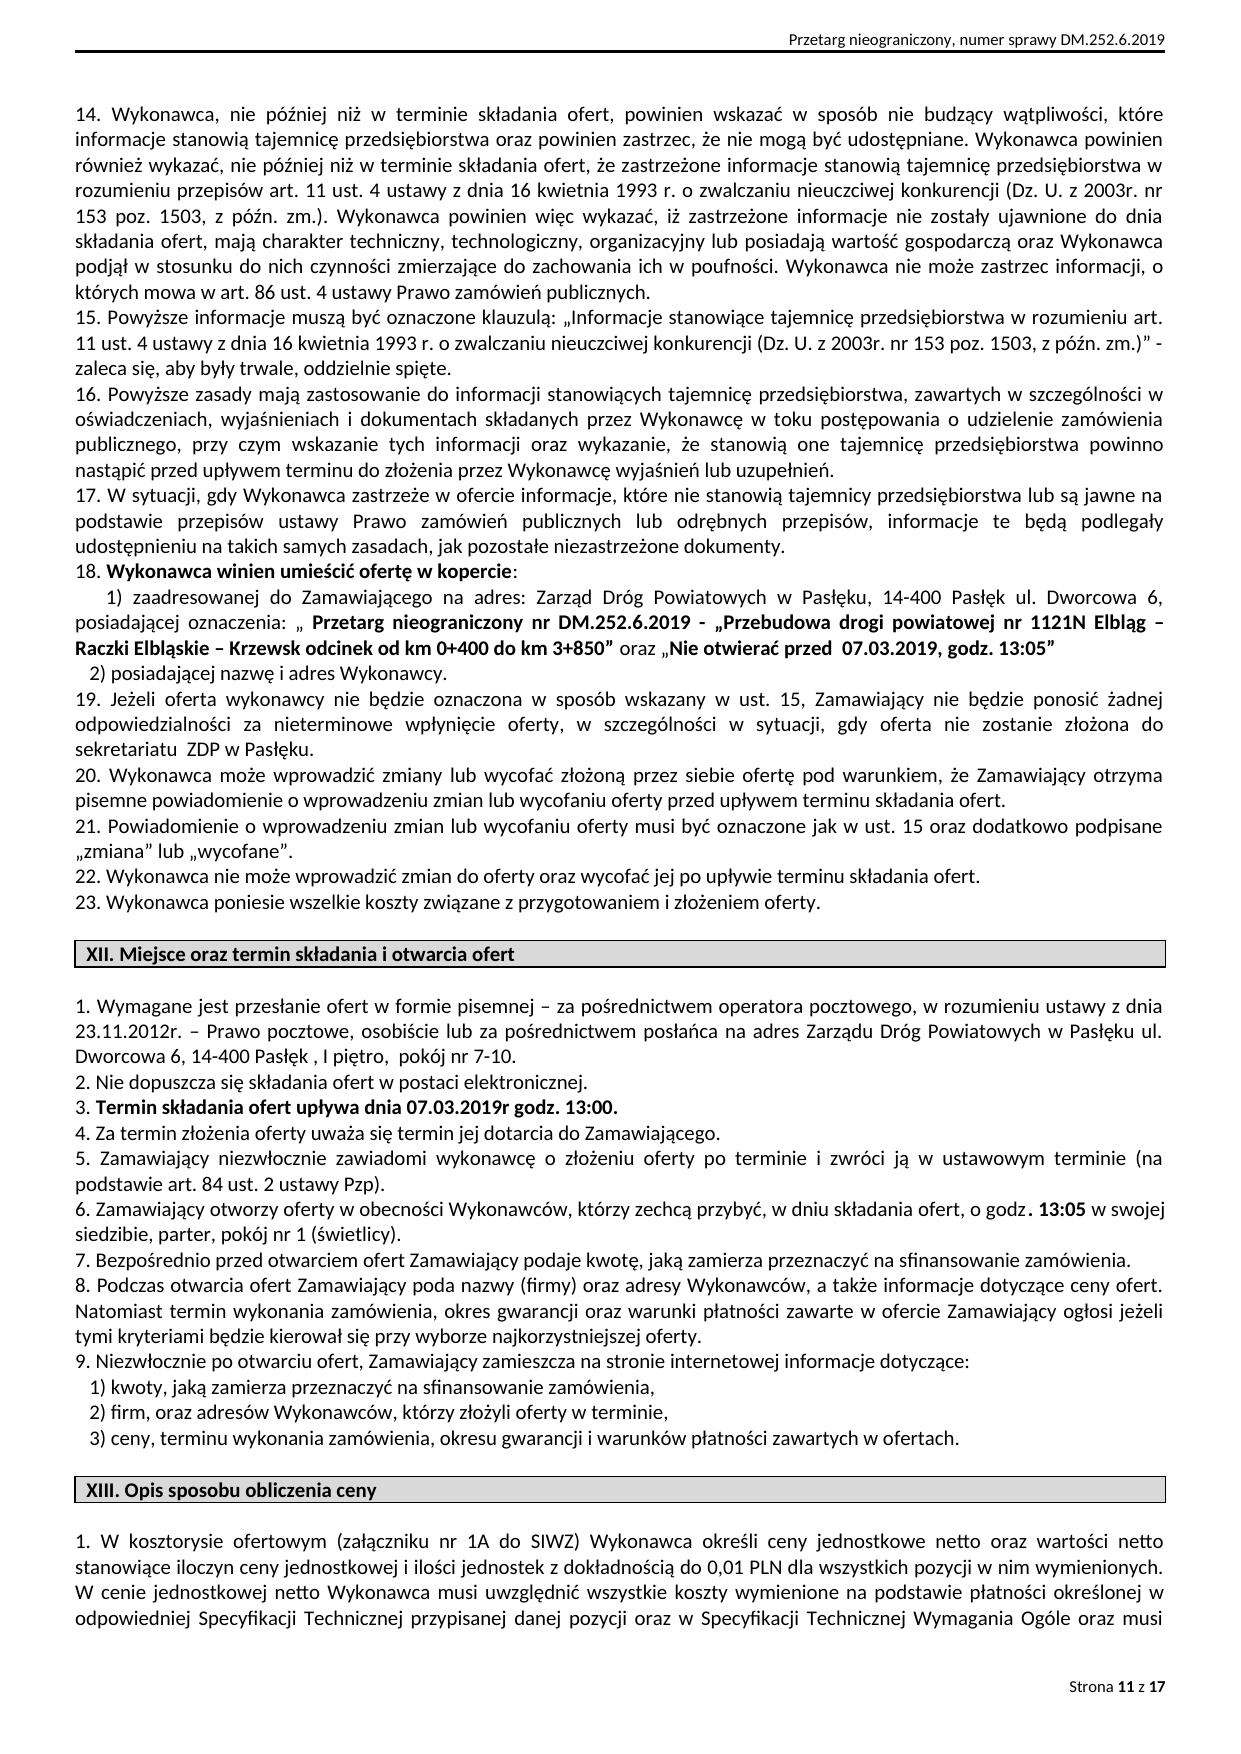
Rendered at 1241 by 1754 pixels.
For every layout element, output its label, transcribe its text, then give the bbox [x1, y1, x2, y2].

text 1) kwoty, jaką zamierza przeznaczyć na sfinansowanie zamówienia, [75, 1374, 1165, 1399]
text 20. Wykonawca może wprowadzić zmiany lub wycofać złożoną przez siebie ofertę pod warunkiem, że Zamawiający otrzyma pisemne powiadomienie o wprowadzeniu zmian lub wycofaniu oferty przed upływem terminu składania ofert. [75, 762, 1165, 813]
text 17. W sytuacji, gdy Wykonawca zastrzeże w ofercie informacje, które nie stanowią tajemnicy przedsiębiorstwa lub są jawne na podstawie przepisów ustawy Prawo zamówień publicznych lub odrębnych przepisów, informacje te będą podlegały udostępnieniu na takich samych zasadach, jak pozostałe niezastrzeżone dokumenty. [75, 482, 1165, 559]
text 3) ceny, terminu wykonania zamówienia, okresu gwarancji i warunków płatności zawartych w ofertach. [75, 1425, 1165, 1450]
text 21. Powiadomienie o wprowadzeniu zmian lub wycofaniu oferty musi być oznaczone jak w ust. 15 oraz dodatkowo podpisane „zmiana” lub „wycofane”. [75, 813, 1165, 864]
text 2) firm, oraz adresów Wykonawców, którzy złożyli oferty w terminie, [75, 1399, 1165, 1425]
text 23. Wykonawca poniesie wszelkie koszty związane z przygotowaniem i złożeniem oferty. [75, 889, 1165, 914]
text 14. Wykonawca, nie później niż w terminie składania ofert, powinien wskazać w sposób nie budzący wątpliwości, które informacje stanowią tajemnicę przedsiębiorstwa oraz powinien zastrzec, że nie mogą być udostępniane. Wykonawca powinien również wykazać, nie później niż w terminie składania ofert, że zastrzeżone informacje stanowią tajemnicę przedsiębiorstwa w rozumieniu przepisów art. 11 ust. 4 ustawy z dnia 16 kwietnia 1993 r. o zwalczaniu nieuczciwej konkurencji (Dz. U. z 2003r. nr 153 poz. 1503, z późn. zm.). Wykonawca powinien więc wykazać, iż zastrzeżone informacje nie zostały ujawnione do dnia składania ofert, mają charakter techniczny, technologiczny, organizacyjny lub posiadają wartość gospodarczą oraz Wykonawca podjął w stosunku do nich czynności zmierzające do zachowania ich w poufności. Wykonawca nie może zastrzec informacji, o których mowa w art. 86 ust. 4 ustawy Prawo zamówień publicznych. [75, 101, 1165, 304]
text 2) posiadającej nazwę i adres Wykonawcy. [75, 660, 1165, 686]
text 18. Wykonawca winien umieścić ofertę w kopercie: [75, 559, 1165, 584]
text 1) zaadresowanej do Zamawiającego na adres: Zarząd Dróg Powiatowych w Pasłęku, 14-400 Pasłęk ul. Dworcowa 6, posiadającej oznaczenia: „ Przetarg nieograniczony nr DM.252.6.2019 - „Przebudowa drogi powiatowej nr 1121N Elbląg – Raczki Elbląskie – Krzewsk odcinek od km 0+400 do km 3+850” oraz „Nie otwierać przed 07.03.2019, godz. 13:05” [75, 584, 1165, 660]
text 9. Niezwłocznie po otwarciu ofert, Zamawiający zamieszcza na stronie internetowej informacje dotyczące: [75, 1349, 1165, 1374]
table_header XII. Miejsce oraz termin składania i otwarcia ofert [76, 941, 1165, 966]
text 1. W kosztorysie ofertowym (załączniku nr 1A do SIWZ) Wykonawca określi ceny jednostkowe netto oraz wartości netto stanowiące iloczyn ceny jednostkowej i ilości jednostek z dokładnością do 0,01 PLN dla wszystkich pozycji w nim wymienionych. W cenie jednostkowej netto Wykonawca musi uwzględnić wszystkie koszty wymienione na podstawie płatności określonej w odpowiedniej Specyfikacji Technicznej przypisanej danej pozycji oraz w Specyfikacji Technicznej Wymagania Ogóle oraz musi [75, 1529, 1165, 1630]
text 8. Podczas otwarcia ofert Zamawiający poda nazwy (firmy) oraz adresy Wykonawców, a także informacje dotyczące ceny ofert. Natomiast termin wykonania zamówienia, okres gwarancji oraz warunki płatności zawarte w ofercie Zamawiający ogłosi jeżeli tymi kryteriami będzie kierował się przy wyborze najkorzystniejszej oferty. [75, 1272, 1165, 1349]
text 15. Powyższe informacje muszą być oznaczone klauzulą: „Informacje stanowiące tajemnicę przedsiębiorstwa w rozumieniu art. 11 ust. 4 ustawy z dnia 16 kwietnia 1993 r. o zwalczaniu nieuczciwej konkurencji (Dz. U. z 2003r. nr 153 poz. 1503, z późn. zm.)” - zaleca się, aby były trwale, oddzielnie spięte. [75, 304, 1165, 381]
text 22. Wykonawca nie może wprowadzić zmian do oferty oraz wycofać jej po upływie terminu składania ofert. [75, 864, 1165, 889]
text 5. Zamawiający niezwłocznie zawiadomi wykonawcę o złożeniu oferty po terminie i zwróci ją w ustawowym terminie (na podstawie art. 84 ust. 2 ustawy Pzp). [75, 1145, 1165, 1196]
text 6. Zamawiający otworzy oferty w obecności Wykonawców, którzy zechcą przybyć, w dniu składania ofert, o godz. 13:05 w swojej siedzibie, parter, pokój nr 1 (świetlicy). [75, 1196, 1165, 1247]
text 1. Wymagane jest przesłanie ofert w formie pisemnej – za pośrednictwem operatora pocztowego, w rozumieniu ustawy z dnia 23.11.2012r. – Prawo pocztowe, osobiście lub za pośrednictwem posłańca na adres Zarządu Dróg Powiatowych w Pasłęku ul. Dworcowa 6, 14-400 Pasłęk , I piętro, pokój nr 7-10. [75, 993, 1165, 1069]
table_header XIII. Opis sposobu obliczenia ceny [76, 1477, 1165, 1502]
text 7. Bezpośrednio przed otwarciem ofert Zamawiający podaje kwotę, jaką zamierza przeznaczyć na sfinansowanie zamówienia. [75, 1247, 1165, 1272]
text 3. Termin składania ofert upływa dnia 07.03.2019r godz. 13:00. [75, 1094, 1165, 1120]
text 19. Jeżeli oferta wykonawcy nie będzie oznaczona w sposób wskazany w ust. 15, Zamawiający nie będzie ponosić żadnej odpowiedzialności za nieterminowe wpłynięcie oferty, w szczególności w sytuacji, gdy oferta nie zostanie złożona do sekretariatu ZDP w Pasłęku. [75, 686, 1165, 762]
text 4. Za termin złożenia oferty uważa się termin jej dotarcia do Zamawiającego. [75, 1120, 1165, 1145]
text 16. Powyższe zasady mają zastosowanie do informacji stanowiących tajemnicę przedsiębiorstwa, zawartych w szczególności w oświadczeniach, wyjaśnieniach i dokumentach składanych przez Wykonawcę w toku postępowania o udzielenie zamówienia publicznego, przy czym wskazanie tych informacji oraz wykazanie, że stanowią one tajemnicę przedsiębiorstwa powinno nastąpić przed upływem terminu do złożenia przez Wykonawcę wyjaśnień lub uzupełnień. [75, 381, 1165, 482]
text 2. Nie dopuszcza się składania ofert w postaci elektronicznej. [75, 1069, 1165, 1094]
